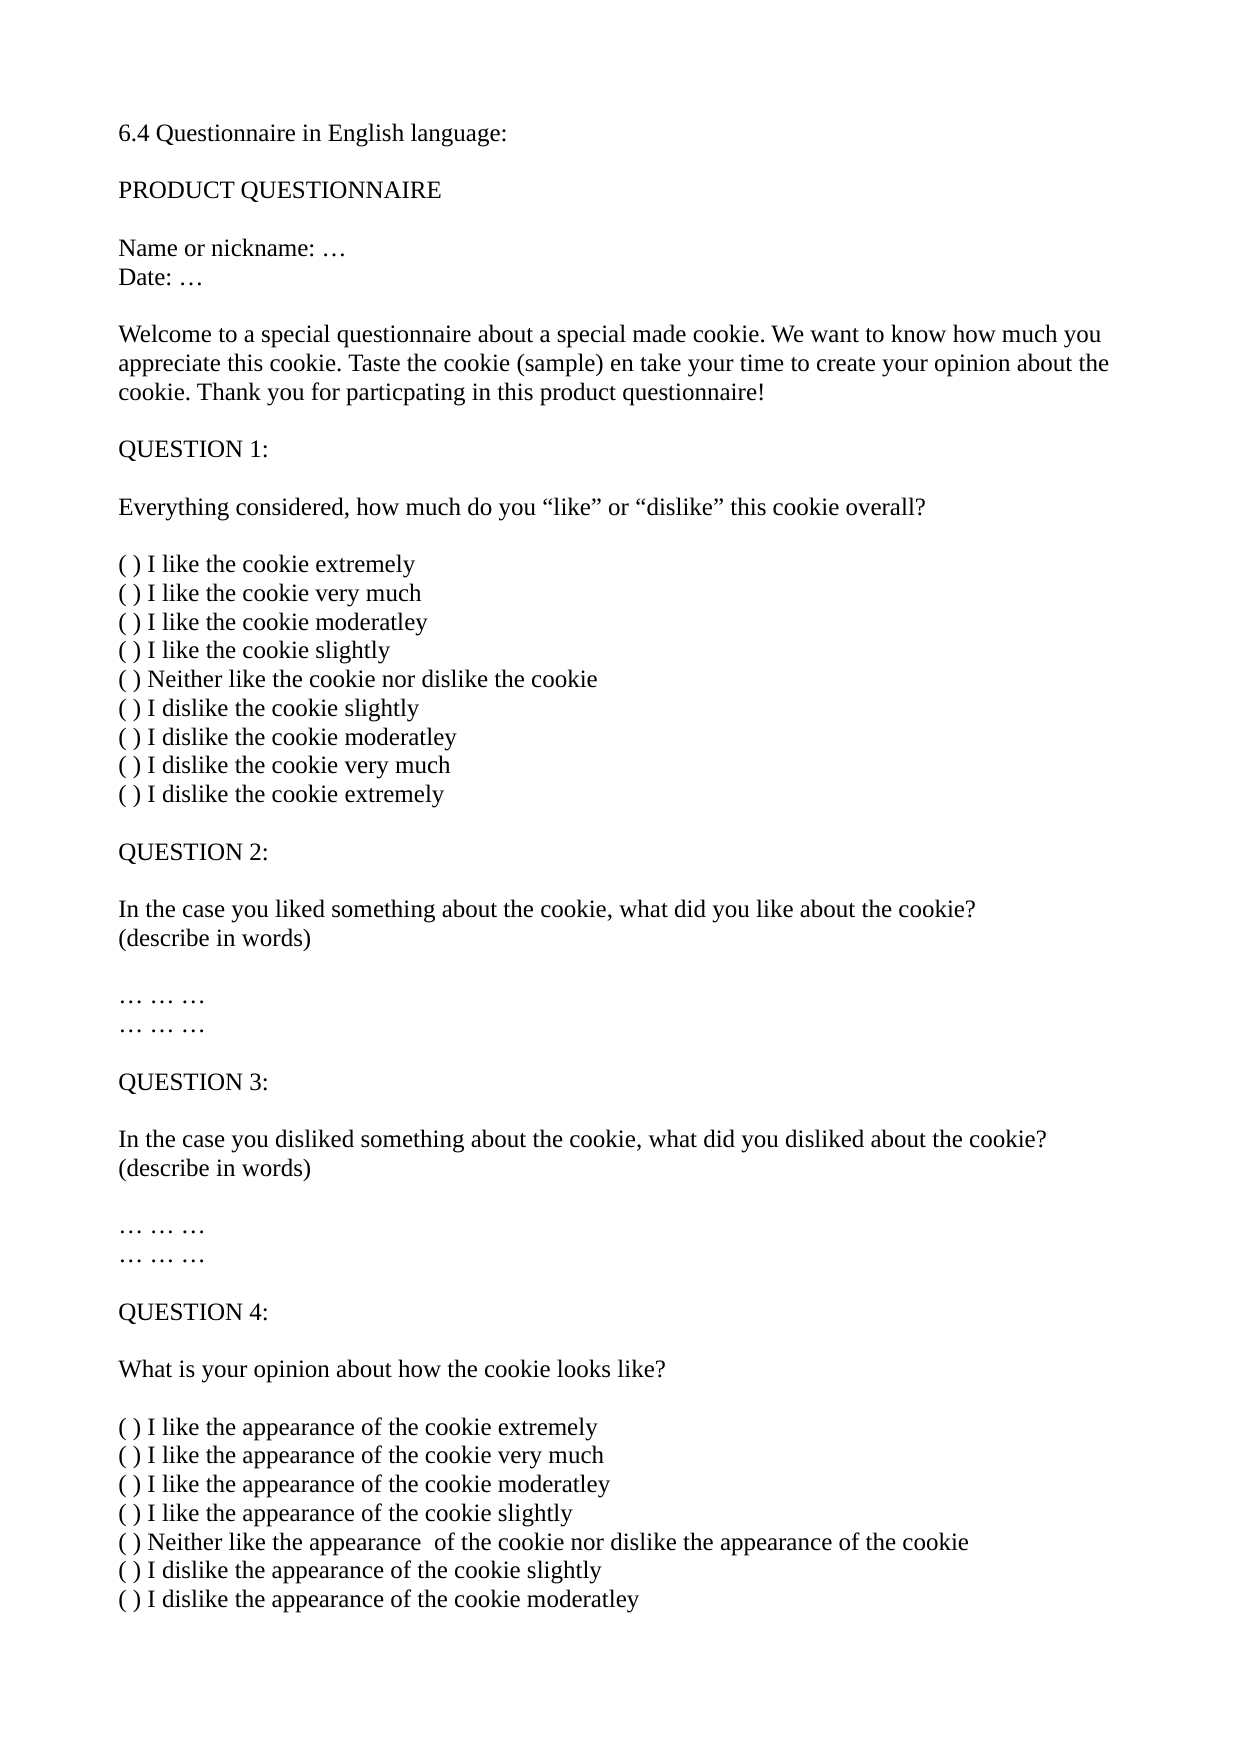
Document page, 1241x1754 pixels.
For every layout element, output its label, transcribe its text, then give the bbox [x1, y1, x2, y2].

text QUESTION 3: In the case you disliked something about the cookie, what did you disliked about the cookie? (describe in words) … … … [118, 1067, 1122, 1239]
text 6.4 Questionnaire in English language: PRODUCT QUESTIONNAIRE [118, 118, 1122, 204]
text … … … [118, 1009, 1122, 1038]
text ( ) I dislike the appearance of the cookie moderatley [118, 1584, 1122, 1613]
text In the case you liked something about the cookie, what did you like about the cookie? [118, 894, 1122, 923]
text ( ) I like the cookie slightly [118, 636, 1122, 664]
text ( ) I like the cookie very much [118, 578, 1122, 607]
text ( ) Neither like the appearance of the cookie nor dislike the appearance of the cookie [118, 1527, 1122, 1556]
text … … … [118, 981, 1122, 1009]
text Everything considered, how much do you “like” or “dislike” this cookie overall? [118, 492, 1122, 521]
text ( ) I like the cookie moderatley [118, 607, 1122, 636]
text ( ) Neither like the cookie nor dislike the cookie [118, 664, 1122, 693]
text (describe in words) [118, 923, 1122, 952]
text QUESTION 1: [118, 434, 1122, 463]
text ( ) I dislike the cookie slightly [118, 693, 1122, 722]
text … … … [118, 1239, 1122, 1268]
text QUESTION 2: [118, 837, 1122, 866]
text QUESTION 4: [118, 1297, 1122, 1326]
text What is your opinion about how the cookie looks like? [118, 1354, 1122, 1383]
text ( ) I like the appearance of the cookie moderatley [118, 1469, 1122, 1498]
text ( ) I dislike the cookie moderatley [118, 722, 1122, 751]
text ( ) I dislike the cookie extremely [118, 779, 1122, 808]
text ( ) I like the appearance of the cookie very much [118, 1441, 1122, 1469]
text ( ) I dislike the cookie very much [118, 751, 1122, 779]
text Name or nickname: … Date: … [118, 233, 1122, 291]
text ( ) I like the appearance of the cookie slightly [118, 1498, 1122, 1527]
text ( ) I like the appearance of the cookie extremely [118, 1412, 1122, 1441]
text ( ) I dislike the appearance of the cookie slightly [118, 1556, 1122, 1584]
text ( ) I like the cookie extremely [118, 549, 1122, 578]
text Welcome to a special questionnaire about a special made cookie. We want to know how much you appreciate this cookie. Taste the cookie (sample) en take your time to create your opinion about the cookie. Thank you for particpating in this product questionnaire! [118, 319, 1122, 406]
